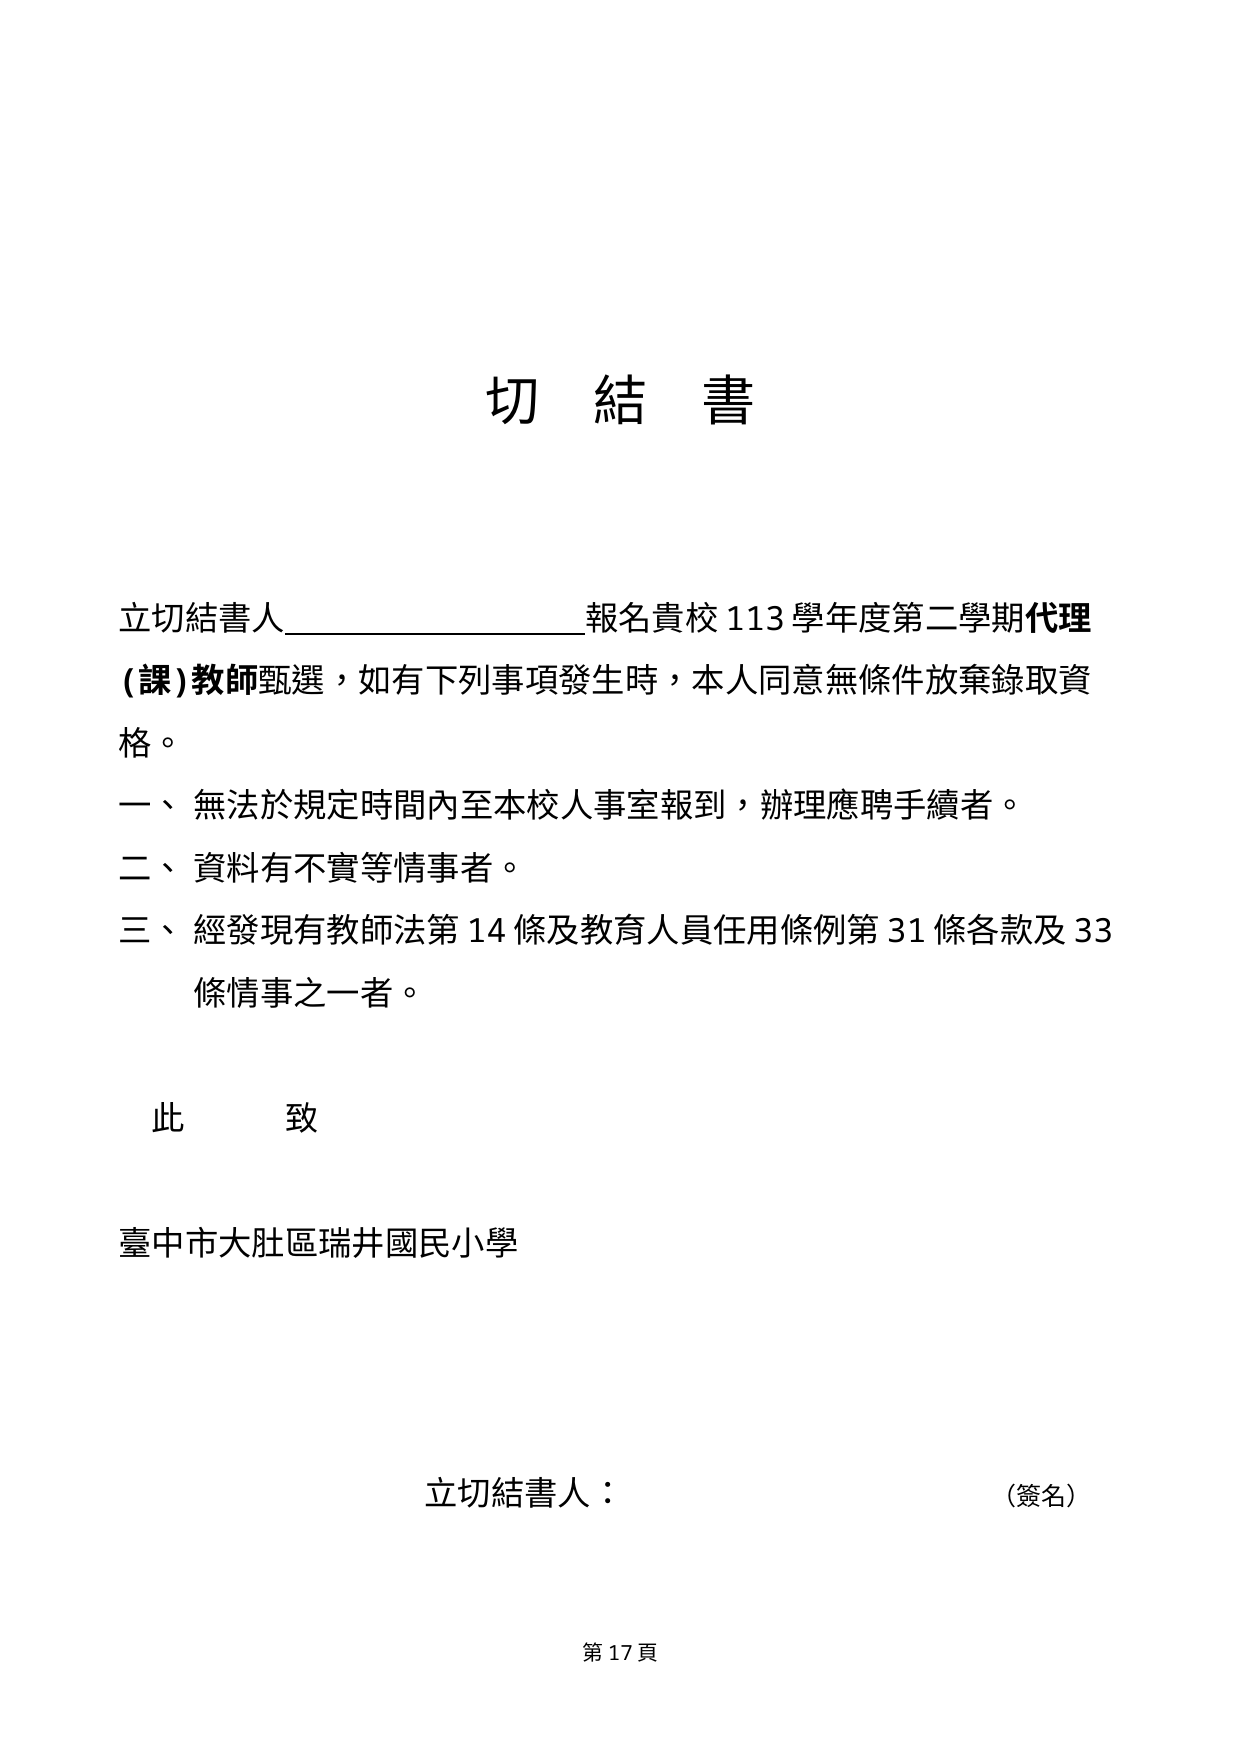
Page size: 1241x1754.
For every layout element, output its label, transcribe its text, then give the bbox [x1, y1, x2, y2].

text 立切結書人： （簽名） [118, 1449, 1122, 1512]
list 經發現有教師法第14條及教育人員任用條例第31條各款及33條情事之一者。 [118, 887, 1122, 1012]
list 無法於規定時間內至本校人事室報到，辦理應聘手續者。 [118, 762, 1122, 824]
text 臺中市大肚區瑞井國民小學 [118, 1199, 1122, 1262]
text 立切結書人 報名貴校113學年度第二學期代理(課)教師甄選，如有下列事項發生時，本人同意無條件放棄錄取資格。 [118, 574, 1122, 762]
text 切 結 書 [118, 324, 1122, 449]
list 資料有不實等情事者。 [118, 824, 1122, 887]
text 此 致 [118, 1074, 1122, 1137]
